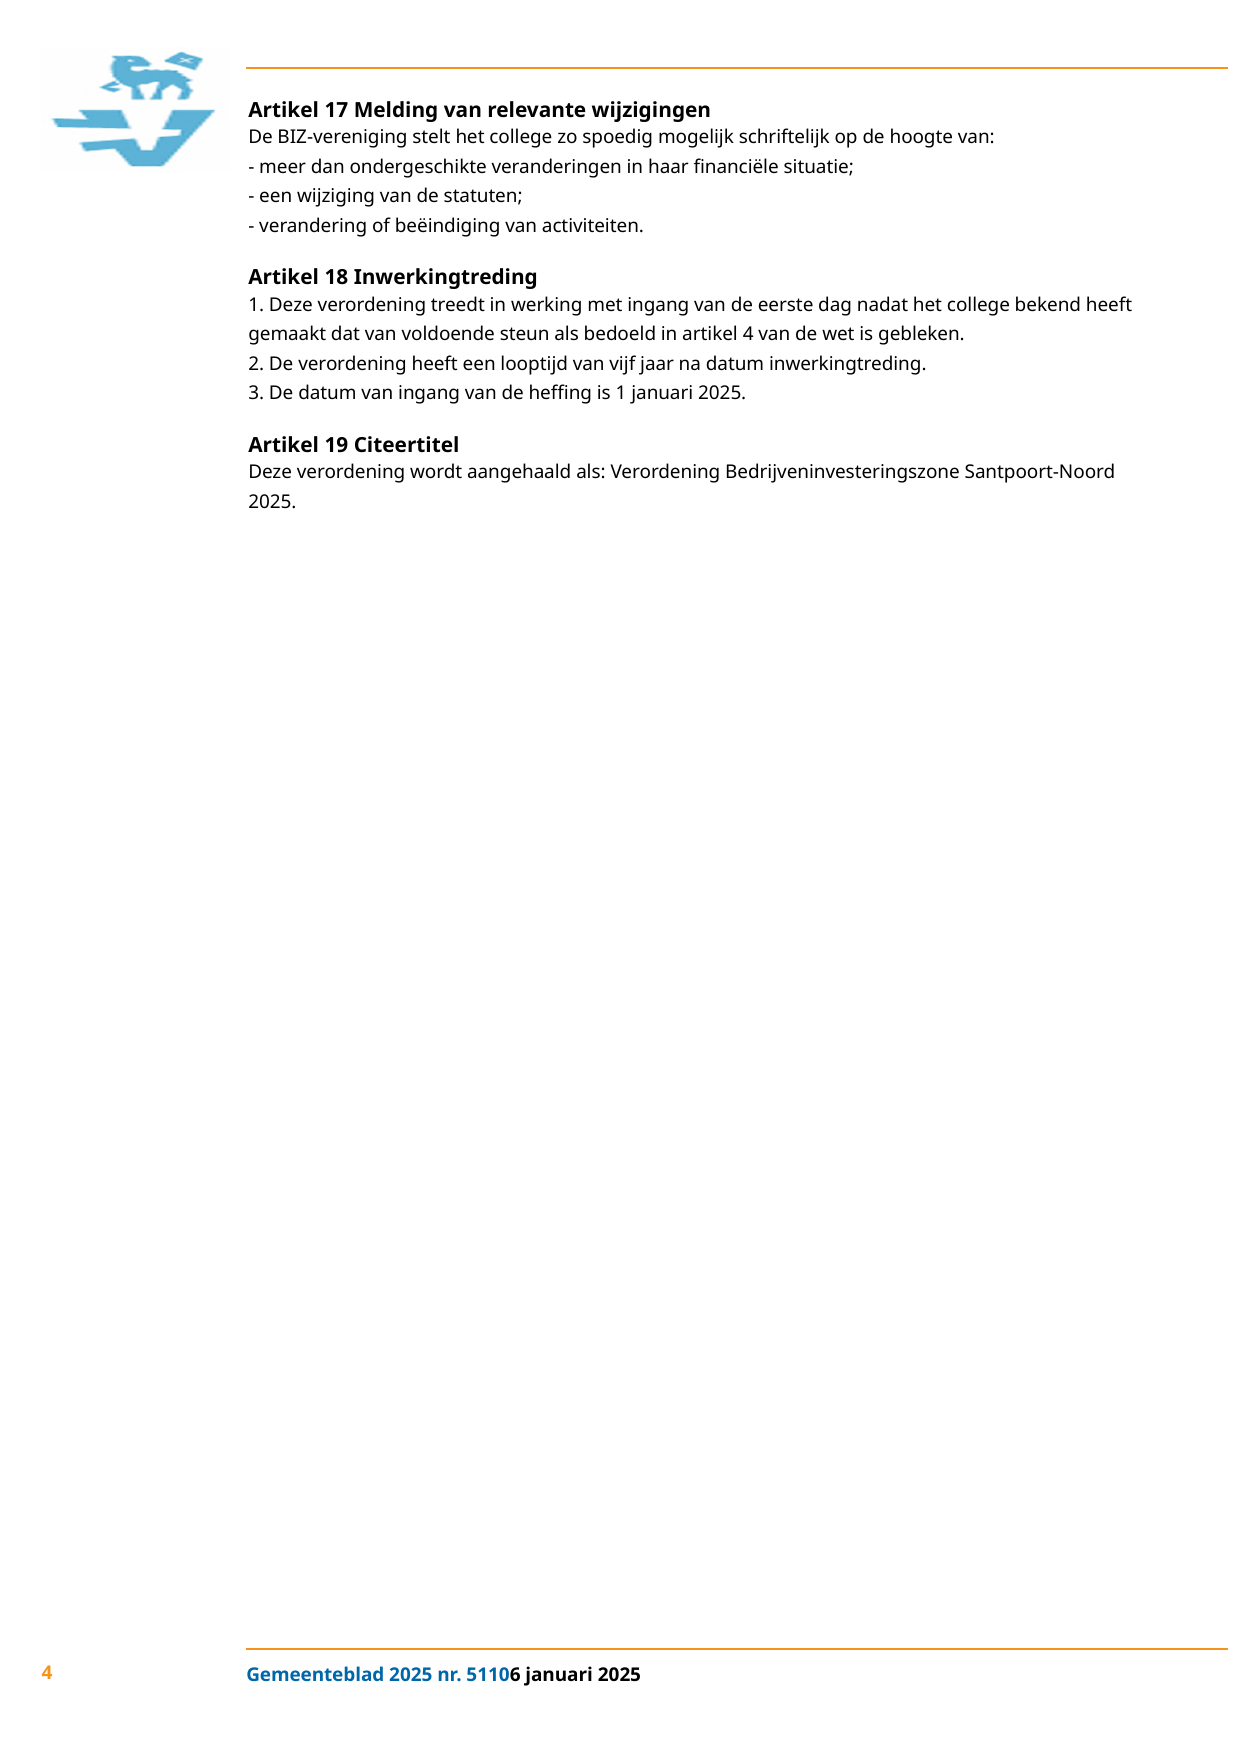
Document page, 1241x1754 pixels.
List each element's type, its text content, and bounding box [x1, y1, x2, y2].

text De BIZ-vereniging stelt het college zo spoedig mogelijk schriftelijk op de hoogte van: [248, 123, 1152, 149]
text 1. Deze verordening treedt in werking met ingang van de eerste dag nadat het college bekend heeft gemaakt dat van voldoende steun als bedoeld in artikel 4 van de wet is gebleken. [248, 291, 1152, 346]
text 3. De datum van ingang van de heffing is 1 januari 2025. [248, 379, 1152, 405]
text 2. De verordening heeft een looptijd van vijf jaar na datum inwerkingtreding. [248, 350, 1152, 376]
text Artikel 17 Melding van relevante wijzigingen [248, 95, 1152, 123]
text - verandering of beëindiging van activiteiten. [248, 212, 1152, 238]
text - meer dan ondergeschikte veranderingen in haar financiële situatie; [248, 153, 1152, 178]
text - een wijziging van de statuten; [248, 182, 1152, 208]
text Artikel 19 Citeertitel [248, 430, 1152, 458]
picture [41, 47, 231, 172]
text Artikel 18 Inwerkingtreding [248, 262, 1152, 291]
text Deze verordening wordt aangehaald als: Verordening Bedrijveninvesteringszone Santpoort-Noord 2025. [248, 458, 1152, 514]
